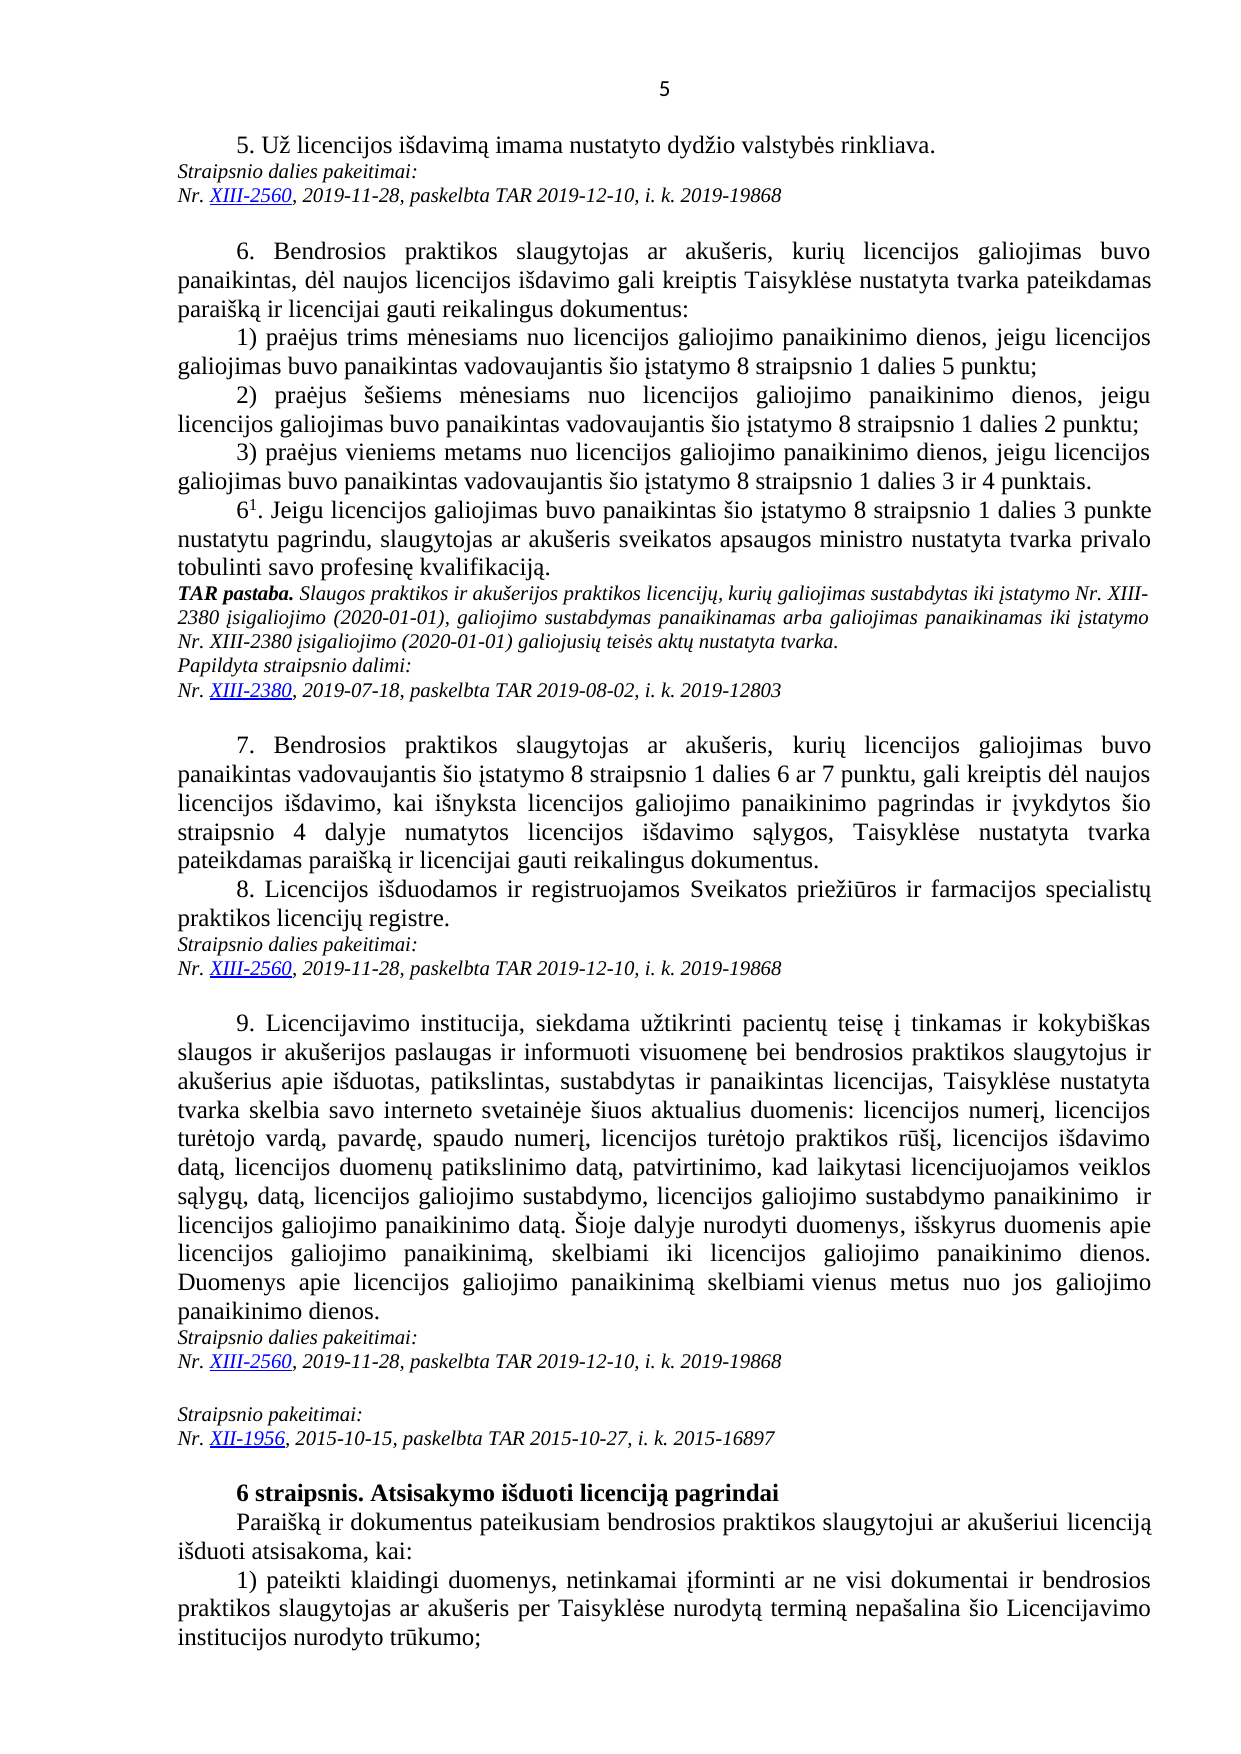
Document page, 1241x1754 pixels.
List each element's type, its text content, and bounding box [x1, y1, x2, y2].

text 6 straipsnis. Atsisakymo išduoti licenciją pagrindai [177, 1478, 1152, 1507]
text Nr. XIII-2380, 2019-07-18, paskelbta TAR 2019-08-02, i. k. 2019-12803 [177, 677, 1152, 702]
text 61. Jeigu licencijos galiojimas buvo panaikintas šio įstatymo 8 straipsnio 1 dalies 3 punkte nustatytu pagrindu, slaugytojas ar akušeris sveikatos apsaugos ministro nustatyta tvarka privalo tobulinti savo profesinę kvalifikaciją. [177, 495, 1152, 581]
text 5. Už licencijos išdavimą imama nustatyto dydžio valstybės rinkliava. [177, 131, 1152, 159]
text Nr. XII-1956, 2015-10-15, paskelbta TAR 2015-10-27, i. k. 2015-16897 [177, 1426, 1152, 1450]
text TAR pastaba. Slaugos praktikos ir akušerijos praktikos licencijų, kurių galiojimas sustabdytas iki įstatymo Nr. XIII-2380 įsigaliojimo (2020-01-01), galiojimo sustabdymas panaikinamas arba galiojimas panaikinamas iki įstatymo Nr. XIII-2380 įsigaliojimo (2020-01-01) galiojusių teisės aktų nustatyta tvarka. [177, 581, 1152, 653]
text 8. Licencijos išduodamos ir registruojamos Sveikatos priežiūros ir farmacijos specialistų praktikos licencijų registre. [177, 874, 1152, 932]
text 7. Bendrosios praktikos slaugytojas ar akušeris, kurių licencijos galiojimas buvo panaikintas vadovaujantis šio įstatymo 8 straipsnio 1 dalies 6 ar 7 punktu, gali kreiptis dėl naujos licencijos išdavimo, kai išnyksta licencijos galiojimo panaikinimo pagrindas ir įvykdytos šio straipsnio 4 dalyje numatytos licencijos išdavimo sąlygos, Taisyklėse nustatyta tvarka pateikdamas paraišką ir licencijai gauti reikalingus dokumentus. [177, 730, 1152, 874]
text Nr. XIII-2560, 2019-11-28, paskelbta TAR 2019-12-10, i. k. 2019-19868 [177, 956, 1152, 980]
text Straipsnio dalies pakeitimai: [177, 1325, 1152, 1349]
text 6. Bendrosios praktikos slaugytojas ar akušeris, kurių licencijos galiojimas buvo panaikintas, dėl naujos licencijos išdavimo gali kreiptis Taisyklėse nustatyta tvarka pateikdamas paraišką ir licencijai gauti reikalingus dokumentus: [177, 236, 1152, 322]
text Straipsnio pakeitimai: [177, 1402, 1152, 1426]
text 9. Licencijavimo institucija, siekdama užtikrinti pacientų teisę į tinkamas ir kokybiškas slaugos ir akušerijos paslaugas ir informuoti visuomenę bei bendrosios praktikos slaugytojus ir akušerius apie išduotas, patikslintas, sustabdytas ir panaikintas licencijas, Taisyklėse nustatyta tvarka skelbia savo interneto svetainėje šiuos aktualius duomenis: licencijos numerį, licencijos turėtojo vardą, pavardę, spaudo numerį, licencijos turėtojo praktikos rūšį, licencijos išdavimo datą, licencijos duomenų patikslinimo datą, patvirtinimo, kad laikytasi licencijuojamos veiklos sąlygų, datą, licencijos galiojimo sustabdymo, licencijos galiojimo sustabdymo panaikinimo ir licencijos galiojimo panaikinimo datą. Šioje dalyje nurodyti duomenys, išskyrus duomenis apie licencijos galiojimo panaikinimą, skelbiami iki licencijos galiojimo panaikinimo dienos. Duomenys apie licencijos galiojimo panaikinimą skelbiami vienus metus nuo jos galiojimo panaikinimo dienos. [177, 1008, 1152, 1325]
text Paraišką ir dokumentus pateikusiam bendrosios praktikos slaugytojui ar akušeriui licenciją išduoti atsisakoma, kai: [177, 1507, 1152, 1565]
text Straipsnio dalies pakeitimai: [177, 159, 1152, 183]
text Papildyta straipsnio dalimi: [177, 653, 1152, 677]
text 1) pateikti klaidingi duomenys, netinkamai įforminti ar ne visi dokumentai ir bendrosios praktikos slaugytojas ar akušeris per Taisyklėse nurodytą terminą nepašalina šio Licencijavimo institucijos nurodyto trūkumo; [177, 1565, 1152, 1651]
text 1) praėjus trims mėnesiams nuo licencijos galiojimo panaikinimo dienos, jeigu licencijos galiojimas buvo panaikintas vadovaujantis šio įstatymo 8 straipsnio 1 dalies 5 punktu; [177, 322, 1152, 380]
text Nr. XIII-2560, 2019-11-28, paskelbta TAR 2019-12-10, i. k. 2019-19868 [177, 183, 1152, 207]
text Straipsnio dalies pakeitimai: [177, 932, 1152, 956]
text 2) praėjus šešiems mėnesiams nuo licencijos galiojimo panaikinimo dienos, jeigu licencijos galiojimas buvo panaikintas vadovaujantis šio įstatymo 8 straipsnio 1 dalies 2 punktu; [177, 380, 1152, 437]
text Nr. XIII-2560, 2019-11-28, paskelbta TAR 2019-12-10, i. k. 2019-19868 [177, 1349, 1152, 1373]
text 3) praėjus vieniems metams nuo licencijos galiojimo panaikinimo dienos, jeigu licencijos galiojimas buvo panaikintas vadovaujantis šio įstatymo 8 straipsnio 1 dalies 3 ir 4 punktais. [177, 437, 1152, 495]
